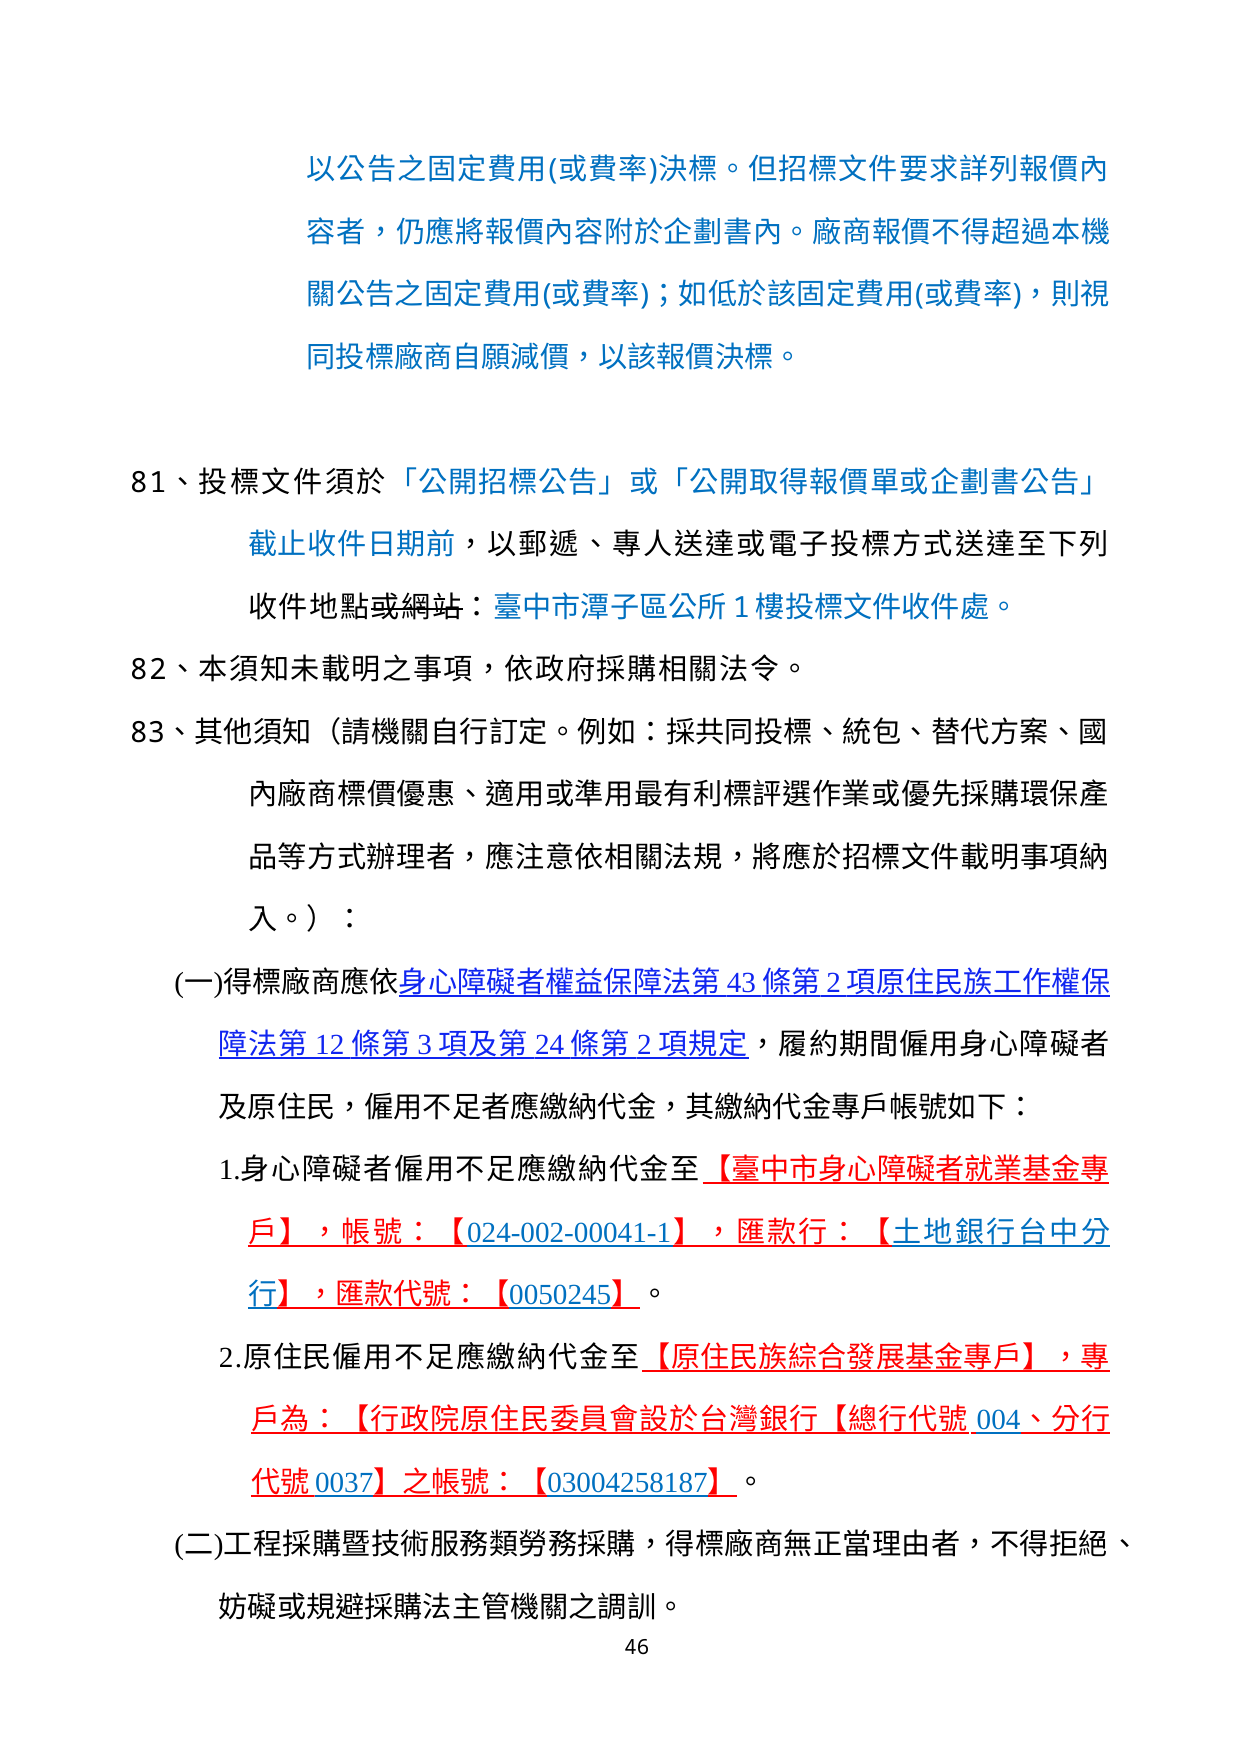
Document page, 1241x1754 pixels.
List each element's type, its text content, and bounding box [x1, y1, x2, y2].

list 其他須知（請機關自行訂定。例如：採共同投標、統包、替代方案、國內廠商標價優惠、適用或準用最有利標評選作業或優先採購環保產品等方式辦理者，應注意依相關法規，將應於招標文件載明事項納入。）： [130, 688, 1110, 938]
list 投標文件須於「公開招標公告」或「公開取得報價單或企劃書公告」截止收件日期前，以郵遞、專人送達或電子投標方式送達至下列收件地點或網站：臺中市潭子區公所1樓投標文件收件處。 [130, 438, 1110, 625]
text 2.原住民僱用不足應繳納代金至【原住民族綜合發展基金專戶】，專戶為：【行政院原住民委員會設於台灣銀行【總行代號004、分行代號0037】之帳號：【03004258187】。 [218, 1313, 1110, 1500]
text (一)得標廠商應依身心障礙者權益保障法第43條第2項原住民族工作權保障法第12條第3項及第24條第2項規定，履約期間僱用身心障礙者及原住民，僱用不足者應繳納代金，其繳納代金專戶帳號如下： [174, 938, 1110, 1125]
list 本須知未載明之事項，依政府採購相關法令。 [130, 625, 1110, 688]
text 以公告之固定費用(或費率)決標。但招標文件要求詳列報價內容者，仍應將報價內容附於企劃書內。廠商報價不得超過本機關公告之固定費用(或費率)；如低於該固定費用(或費率)，則視同投標廠商自願減價，以該報價決標。 [306, 125, 1110, 375]
text 1.身心障礙者僱用不足應繳納代金至【臺中市身心障礙者就業基金專戶】，帳號：【024-002-00041-1】，匯款行：【土地銀行台中分行】，匯款代號：【0050245】。 [218, 1125, 1110, 1313]
text (二)工程採購暨技術服務類勞務採購，得標廠商無正當理由者，不得拒絕、妨礙或規避採購法主管機關之調訓。 [174, 1500, 1110, 1625]
